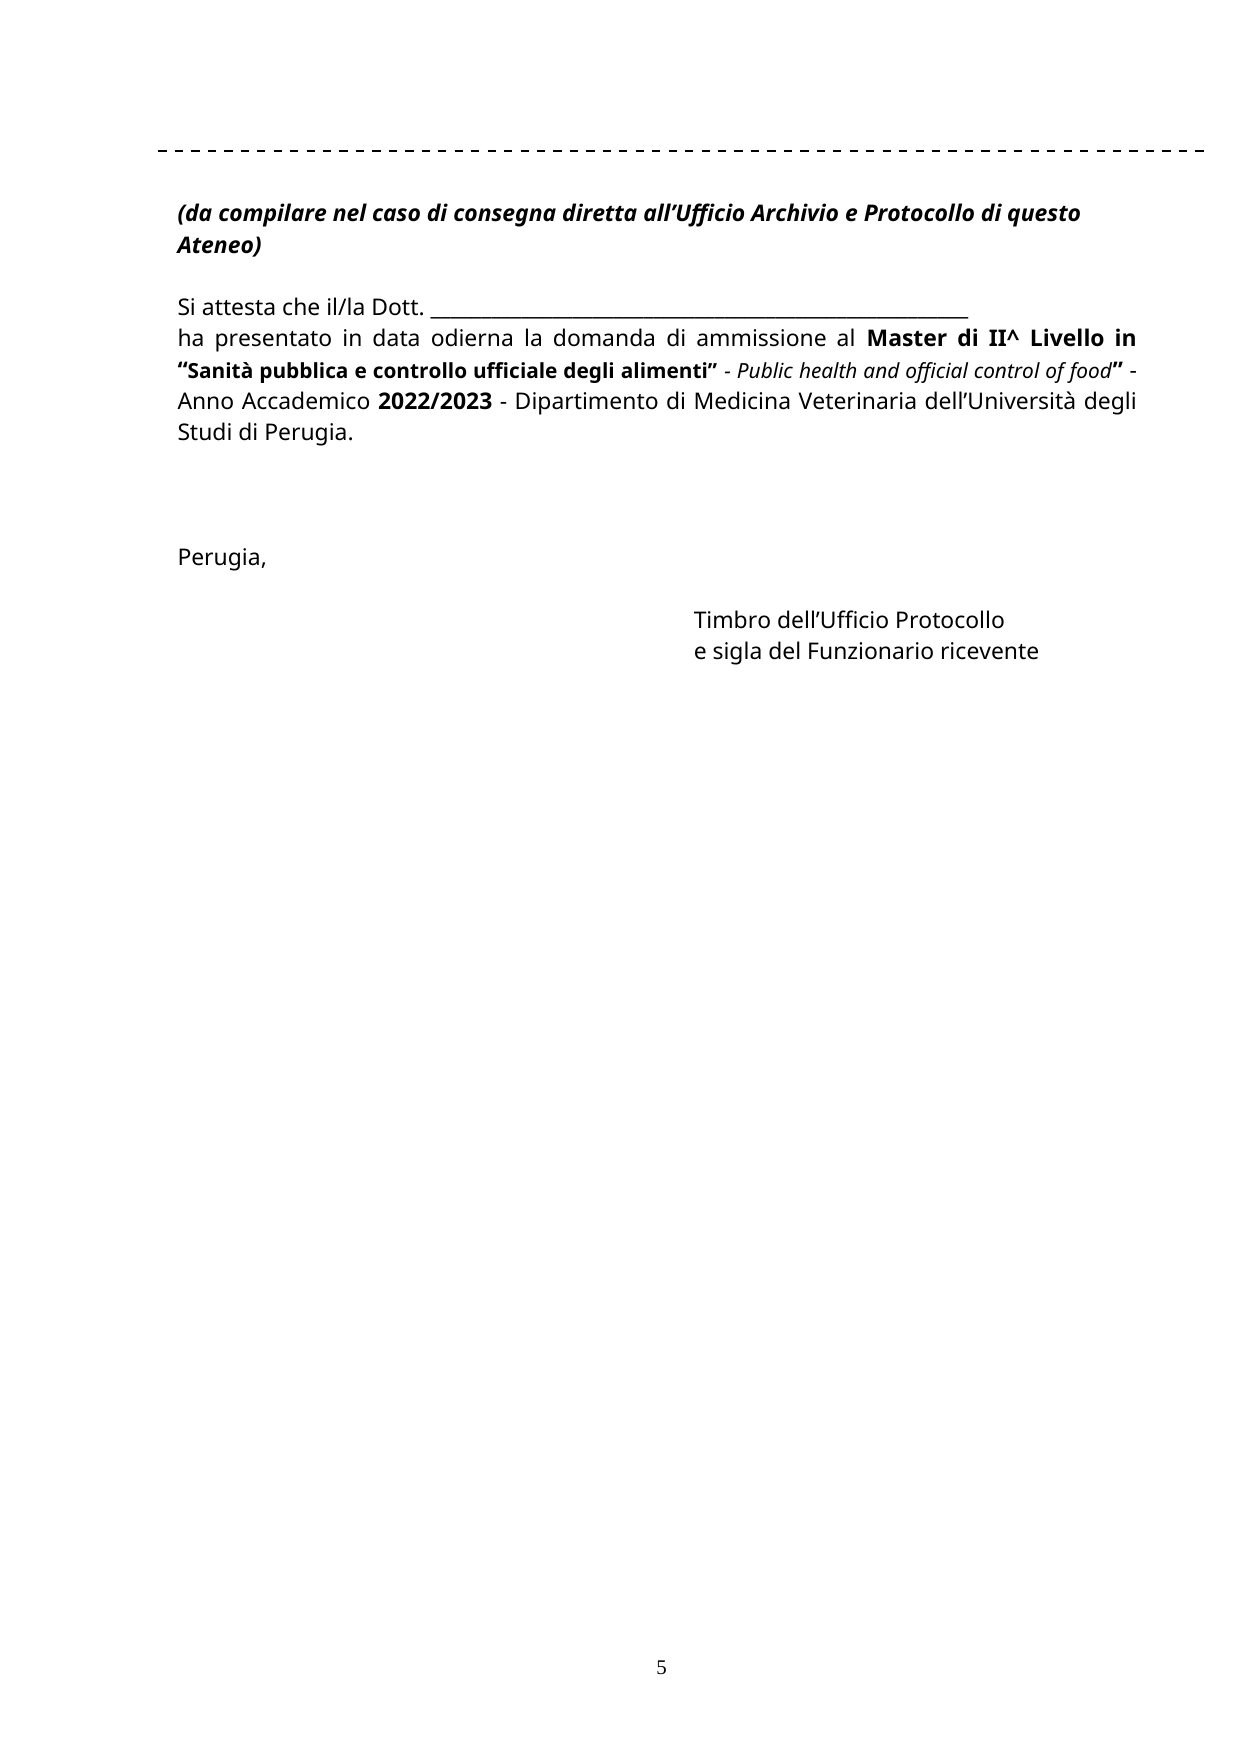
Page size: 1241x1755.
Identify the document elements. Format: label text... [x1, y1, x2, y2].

text e sigla del Funzionario ricevente [177, 635, 1137, 666]
text ha presentato in data odierna la domanda di ammissione al Master di II^ Livello in “Sanità pubblica e controllo ufficiale degli alimenti” - Public health and official control of food” - Anno Accademico 2022/2023 - Dipartimento di Medicina Veterinaria dell’Università degli Studi di Perugia. [177, 322, 1137, 447]
text Si attesta che il/la Dott. _____________________________________________________ [177, 291, 1137, 322]
text (da compilare nel caso di consegna diretta all’Ufficio Archivio e Protocollo di questo Ateneo) [177, 197, 1137, 260]
text Perugia, [177, 541, 1137, 572]
text Timbro dell’Ufficio Protocollo [177, 603, 1137, 635]
